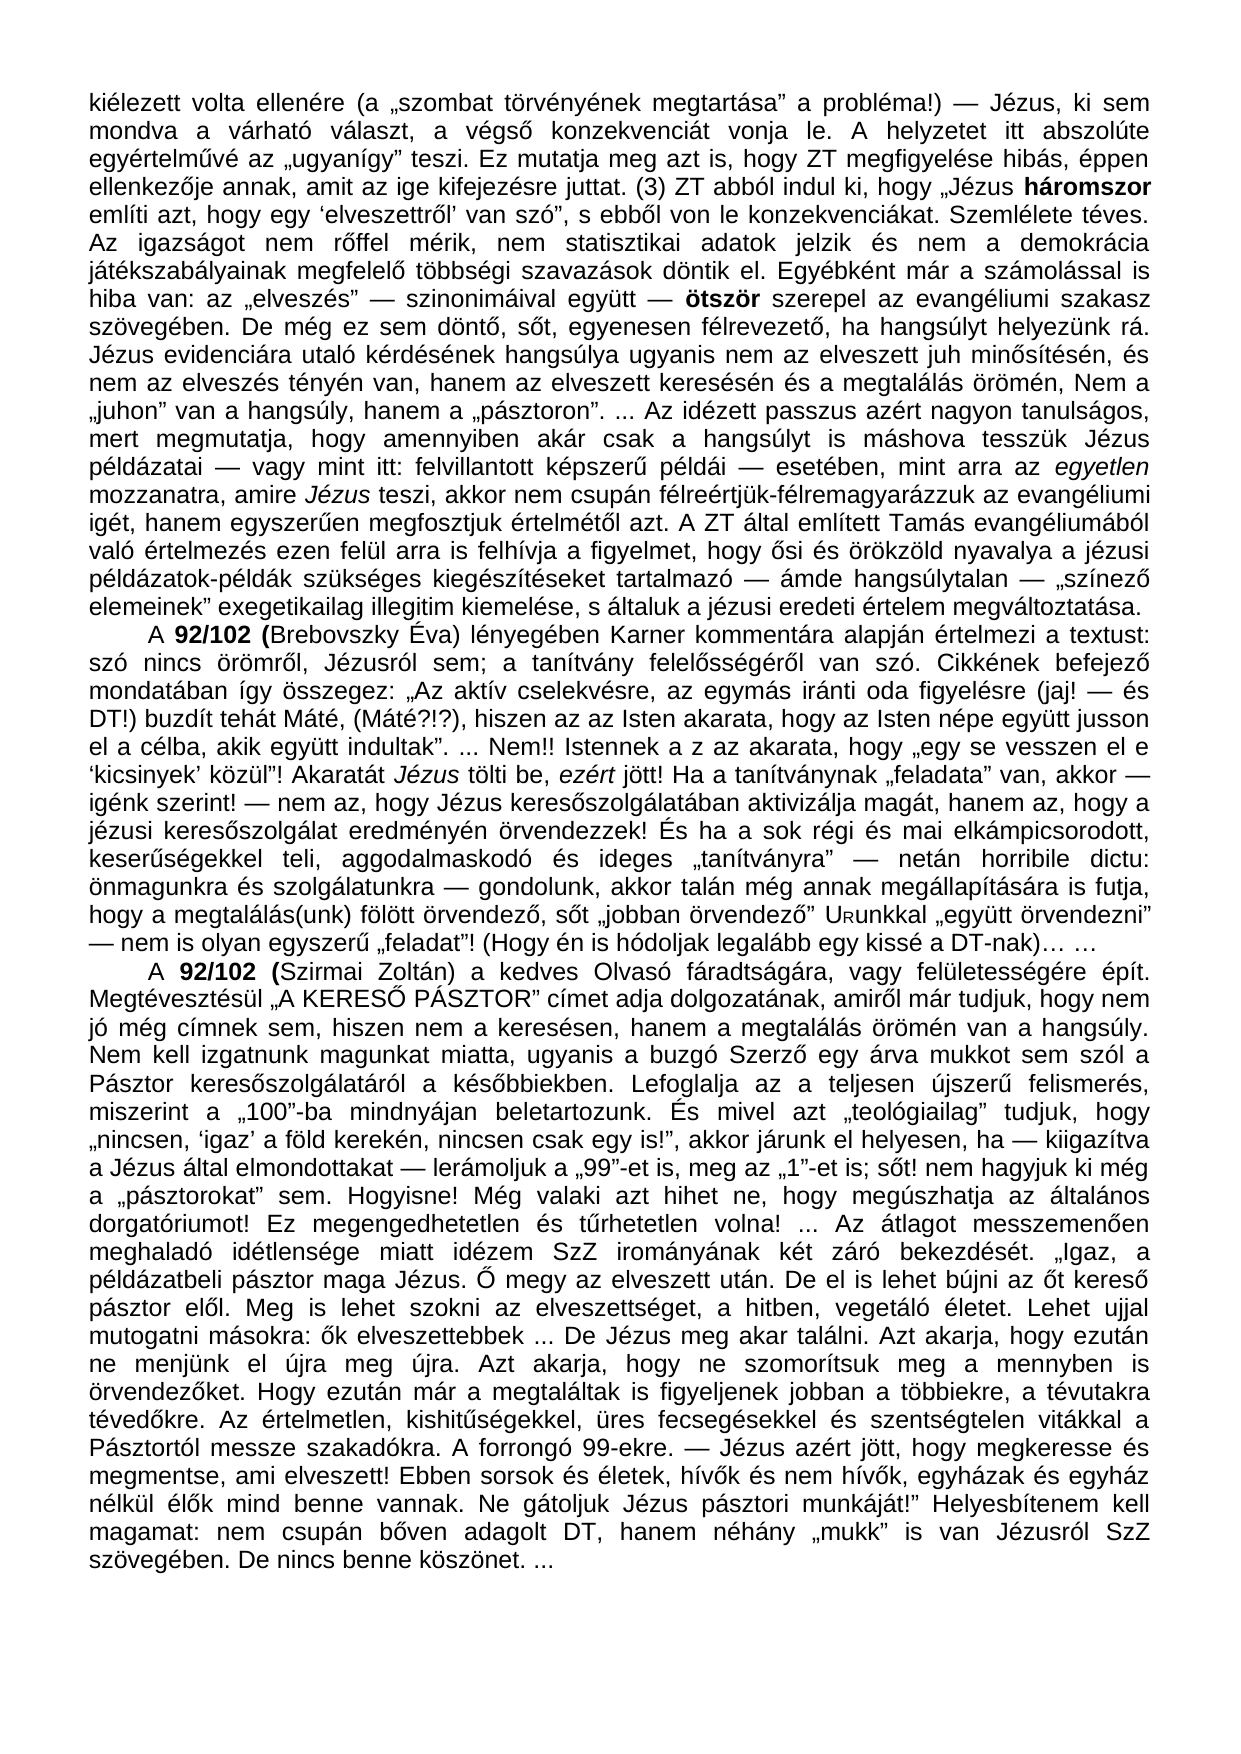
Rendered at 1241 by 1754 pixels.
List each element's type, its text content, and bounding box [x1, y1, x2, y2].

text A 92/102 (Brebovszky Éva) lényegében Karner kommentára alapján értelmezi a textust: szó nincs örömről, Jézusról sem; a tanítvány felelősségéről van szó. Cikkének befejező mondatában így összegez: „Az aktív cselekvésre, az egymás iránti oda figyelésre (jaj! ― és DT!) buzdít tehát Máté, (Máté?!?), hiszen az az Isten akarata, hogy az Isten népe együtt jusson el a célba, akik együtt indultak”. ... Nem!! Istennek a z az akarata, hogy „egy se vesszen el e ‘kicsinyek’ közül”! Akaratát Jézus tölti be, ezért jött! Ha a tanítványnak „feladata” van, akkor ― igénk szerint! ― nem az, hogy Jézus keresőszolgálatában aktivizálja magát, hanem az, hogy a jézusi keresőszolgálat eredményén örvendezzek! És ha a sok régi és mai elkámpicsorodott, keserűségekkel teli, aggodalmaskodó és ideges „tanítványra” ― netán horribile dictu: önmagunkra és szolgálatunkra ― gondolunk, akkor talán még annak megállapítására is futja, hogy a megtalálás(unk) fölött örvendező, sőt „jobban örvendező” Urunkkal „együtt örvendezni” ― nem is olyan egyszerű „feladat”! (Hogy én is hódoljak legalább egy kissé a DT-nak)… … [88, 621, 1152, 957]
text A 92/102 (Szirmai Zoltán) a kedves Olvasó fáradtságára, vagy felületességére épít. Megtévesztésül „A KERESŐ PÁSZTOR” címet adja dolgozatának, amiről már tudjuk, hogy nem jó még címnek sem, hiszen nem a keresésen, hanem a megtalálás örömén van a hangsúly. Nem kell izgatnunk magunkat miatta, ugyanis a buzgó Szerző egy árva mukkot sem szól a Pásztor keresőszolgálatáról a későbbiekben. Lefoglalja az a teljesen újszerű felismerés, miszerint a „100”-ba mindnyájan beletartozunk. És mivel azt „teológiailag” tudjuk, hogy „nincsen, ‘igaz’ a föld kerekén, nincsen csak egy is!”, akkor járunk el helyesen, ha ― kiigazítva a Jézus által elmondottakat ― lerámoljuk a „99”-et is, meg az „1”-et is; sőt! nem hagyjuk ki még a „pásztorokat” sem. Hogyisne! Még valaki azt hihet ne, hogy megúszhatja az általános dorgatóriumot! Ez megengedhetetlen és tűrhetetlen volna! ... Az átlagot messzemenően meghaladó idétlensége miatt idézem SzZ irományának két záró bekezdését. „Igaz, a példázatbeli pásztor maga Jézus. Ő megy az elveszett után. De el is lehet bújni az őt kereső pásztor elől. Meg is lehet szokni az elveszettséget, a hitben, vegetáló életet. Lehet ujjal mutogatni másokra: ők elveszettebbek ... De Jézus meg akar találni. Azt akarja, hogy ezután ne menjünk el újra meg újra. Azt akarja, hogy ne szomorítsuk meg a mennyben is örvendezőket. Hogy ezután már a megtaláltak is figyeljenek jobban a többiekre, a tévutakra tévedőkre. Az értelmetlen, kishitűségekkel, üres fecsegésekkel és szentségtelen vitákkal a Pásztortól messze szakadókra. A forrongó 99-ekre. ― Jézus azért jött, hogy megkeresse és megmentse, ami elveszett! Ebben sorsok és életek, hívők és nem hívők, egyházak és egyház nélkül élők mind benne vannak. Ne gátoljuk Jézus pásztori munkáját!” Helyesbítenem kell magamat: nem csupán bőven adagolt DT, hanem néhány „mukk” is van Jézusról SzZ szövegében. De nincs benne köszönet. ... [88, 957, 1152, 1574]
text kiélezett volta ellenére (a „szombat törvényének megtartása” a probléma!) ― Jézus, ki sem mondva a várható választ, a végső konzekvenciát vonja le. A helyzetet itt abszolúte egyértelművé az „ugyanígy” teszi. Ez mutatja meg azt is, hogy ZT megfigyelése hibás, éppen ellenkezője annak, amit az ige kifejezésre juttat. (3) ZT abból indul ki, hogy „Jézus háromszor említi azt, hogy egy ‘elveszettről’ van szó”, s ebből von le konzekvenciákat. Szemlélete téves. Az igazságot nem rőffel mérik, nem statisztikai adatok jelzik és nem a demokrácia játékszabályainak megfelelő többségi szavazások döntik el. Egyébként már a számolással is hiba van: az „elveszés” ― szinonimáival együtt ― ötször szerepel az evangéliumi szakasz szövegében. De még ez sem döntő, sőt, egyenesen félrevezető, ha hangsúlyt helyezünk rá. Jézus evidenciára utaló kérdésének hangsúlya ugyanis nem az elveszett juh minősítésén, és nem az elveszés tényén van, hanem az elveszett keresésén és a megtalálás örömén, Nem a „juhon” van a hangsúly, hanem a „pásztoron”. ... Az idézett passzus azért nagyon tanulságos, mert megmutatja, hogy amennyiben akár csak a hangsúlyt is máshova tesszük Jézus példázatai ― vagy mint itt: felvillantott képszerű példái ― esetében, mint arra az egyetlen mozzanatra, amire Jézus teszi, akkor nem csupán félreértjük-félremagyarázzuk az evangéliumi igét, hanem egyszerűen megfosztjuk értelmétől azt. A ZT által említett Tamás evangéliumából való értelmezés ezen felül arra is felhívja a figyelmet, hogy ősi és örökzöld nyavalya a jézusi példázatok-példák szükséges kiegészítéseket tartalmazó ― ámde hangsúlytalan ― „színező elemeinek” exegetikailag illegitim kiemelése, s általuk a jézusi eredeti értelem megváltoztatása. [88, 88, 1152, 621]
